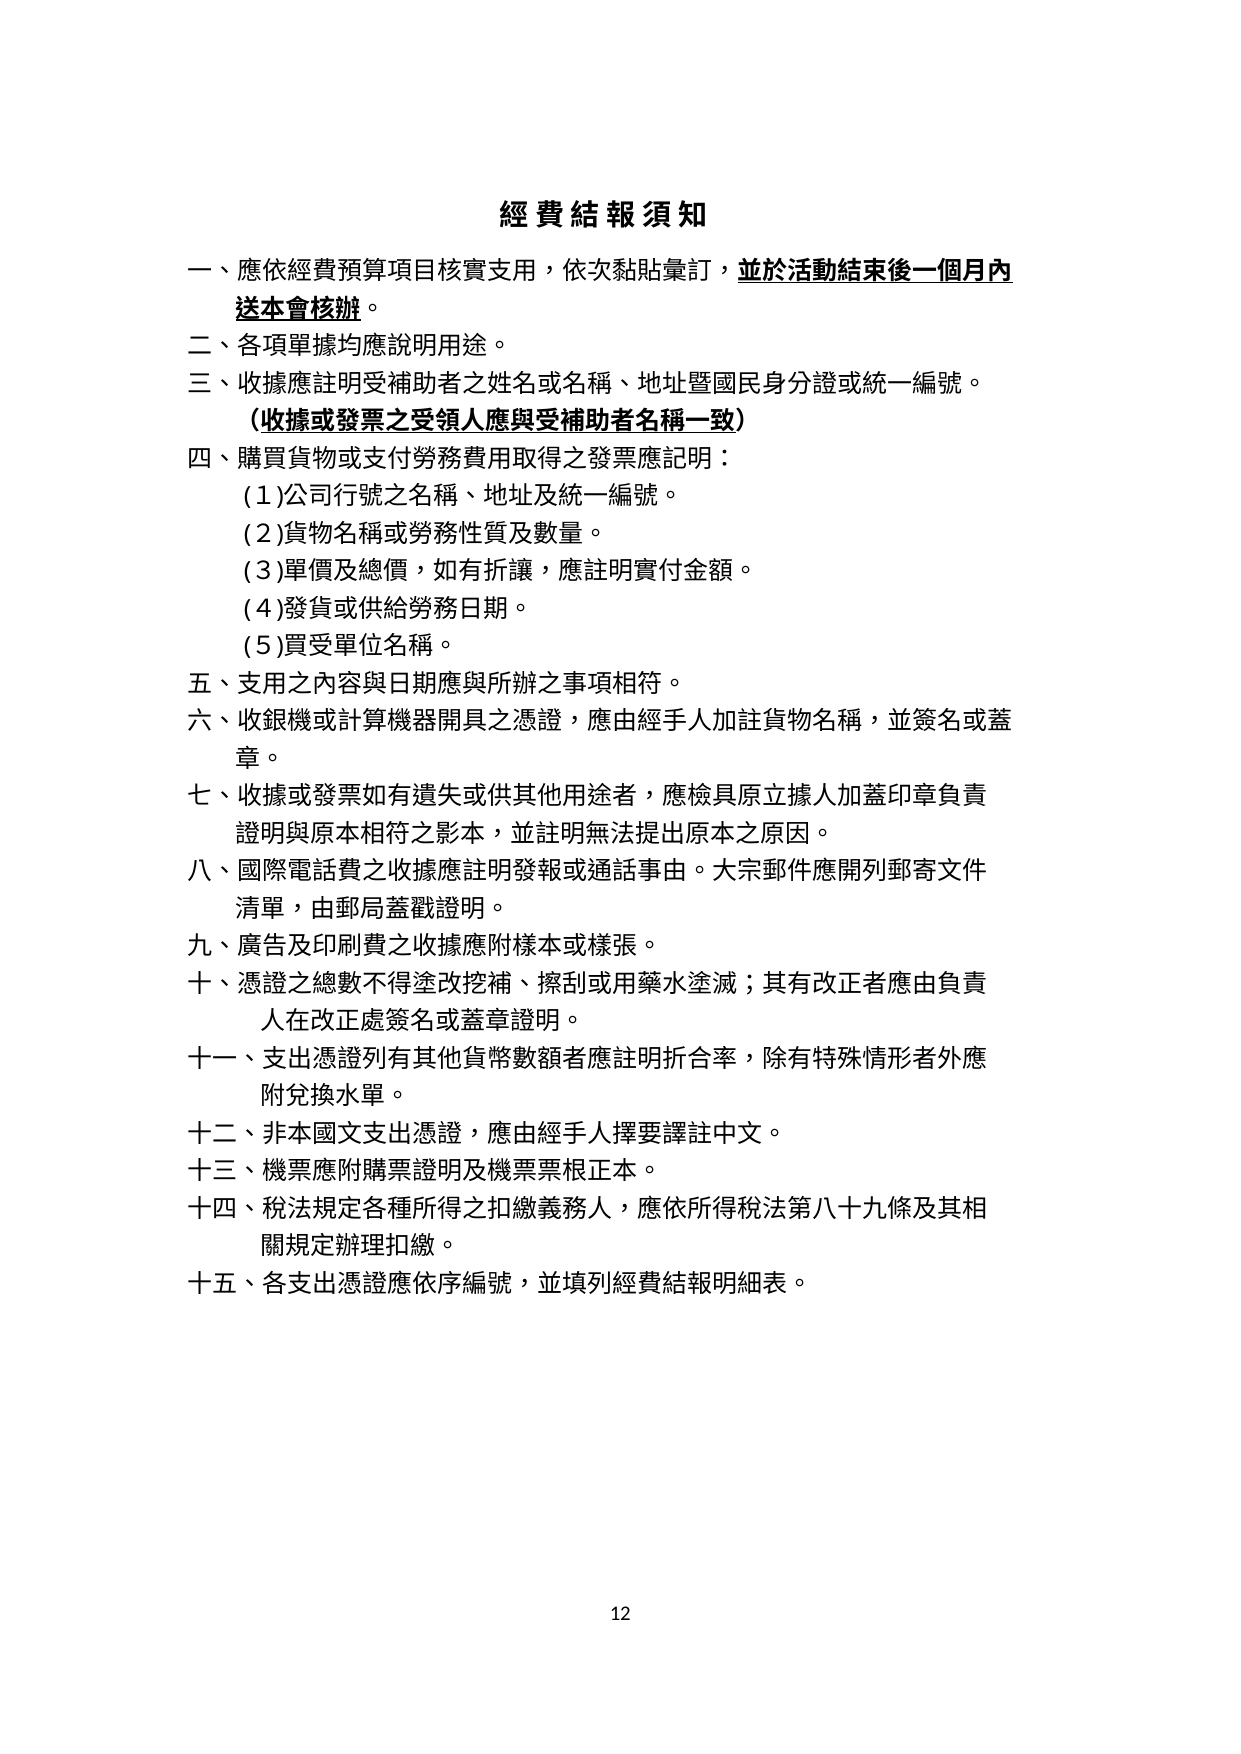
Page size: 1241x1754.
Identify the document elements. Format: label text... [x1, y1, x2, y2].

text 三、收據應註明受補助者之姓名或名稱、地址暨國民身分證或統一編號。（收據或發票之受領人應與受補助者名稱一致） [187, 362, 988, 437]
text 九、廣告及印刷費之收據應附樣本或樣張。 [187, 925, 921, 962]
text (３)單價及總價，如有折讓，應註明實付金額。 [244, 550, 921, 587]
text 十四、稅法規定各種所得之扣繳義務人，應依所得稅法第八十九條及其相關規定辦理扣繳。 [187, 1187, 1000, 1262]
text 一、應依經費預算項目核實支用，依次黏貼彙訂，並於活動結束後一個月內送本會核辦。 [187, 250, 1013, 325]
text (５)買受單位名稱。 [244, 625, 921, 662]
text 二、各項單據均應說明用途。 [187, 325, 921, 362]
text (２)貨物名稱或勞務性質及數量。 [244, 512, 921, 550]
text 十三、機票應附購票證明及機票票根正本。 [187, 1150, 921, 1187]
text 八、國際電話費之收據應註明發報或通話事由。大宗郵件應開列郵寄文件清單，由郵局蓋戳證明。 [187, 850, 1000, 925]
text (４)發貨或供給勞務日期。 [244, 587, 921, 625]
text 十五、各支出憑證應依序編號，並填列經費結報明細表。 [187, 1262, 1053, 1300]
text 十一、支出憑證列有其他貨幣數額者應註明折合率，除有特殊情形者外應附兌換水單。 [187, 1037, 1000, 1112]
text 五、支用之內容與日期應與所辦之事項相符。 [187, 662, 921, 700]
text 十二、非本國文支出憑證，應由經手人擇要譯註中文。 [187, 1112, 921, 1150]
text 十、憑證之總數不得塗改挖補、擦刮或用藥水塗滅；其有改正者應由負責人在改正處簽名或蓋章證明。 [187, 962, 1000, 1037]
text (１)公司行號之名稱、地址及統一編號。 [244, 475, 921, 512]
text 經 費 結 報 須 知 [175, 175, 996, 250]
text 七、收據或發票如有遺失或供其他用途者，應檢具原立據人加蓋印章負責證明與原本相符之影本，並註明無法提出原本之原因。 [187, 775, 988, 850]
text 六、收銀機或計算機器開具之憑證，應由經手人加註貨物名稱，並簽名或蓋章。 [187, 700, 1014, 775]
text 四、購買貨物或支付勞務費用取得之發票應記明： [187, 437, 921, 475]
